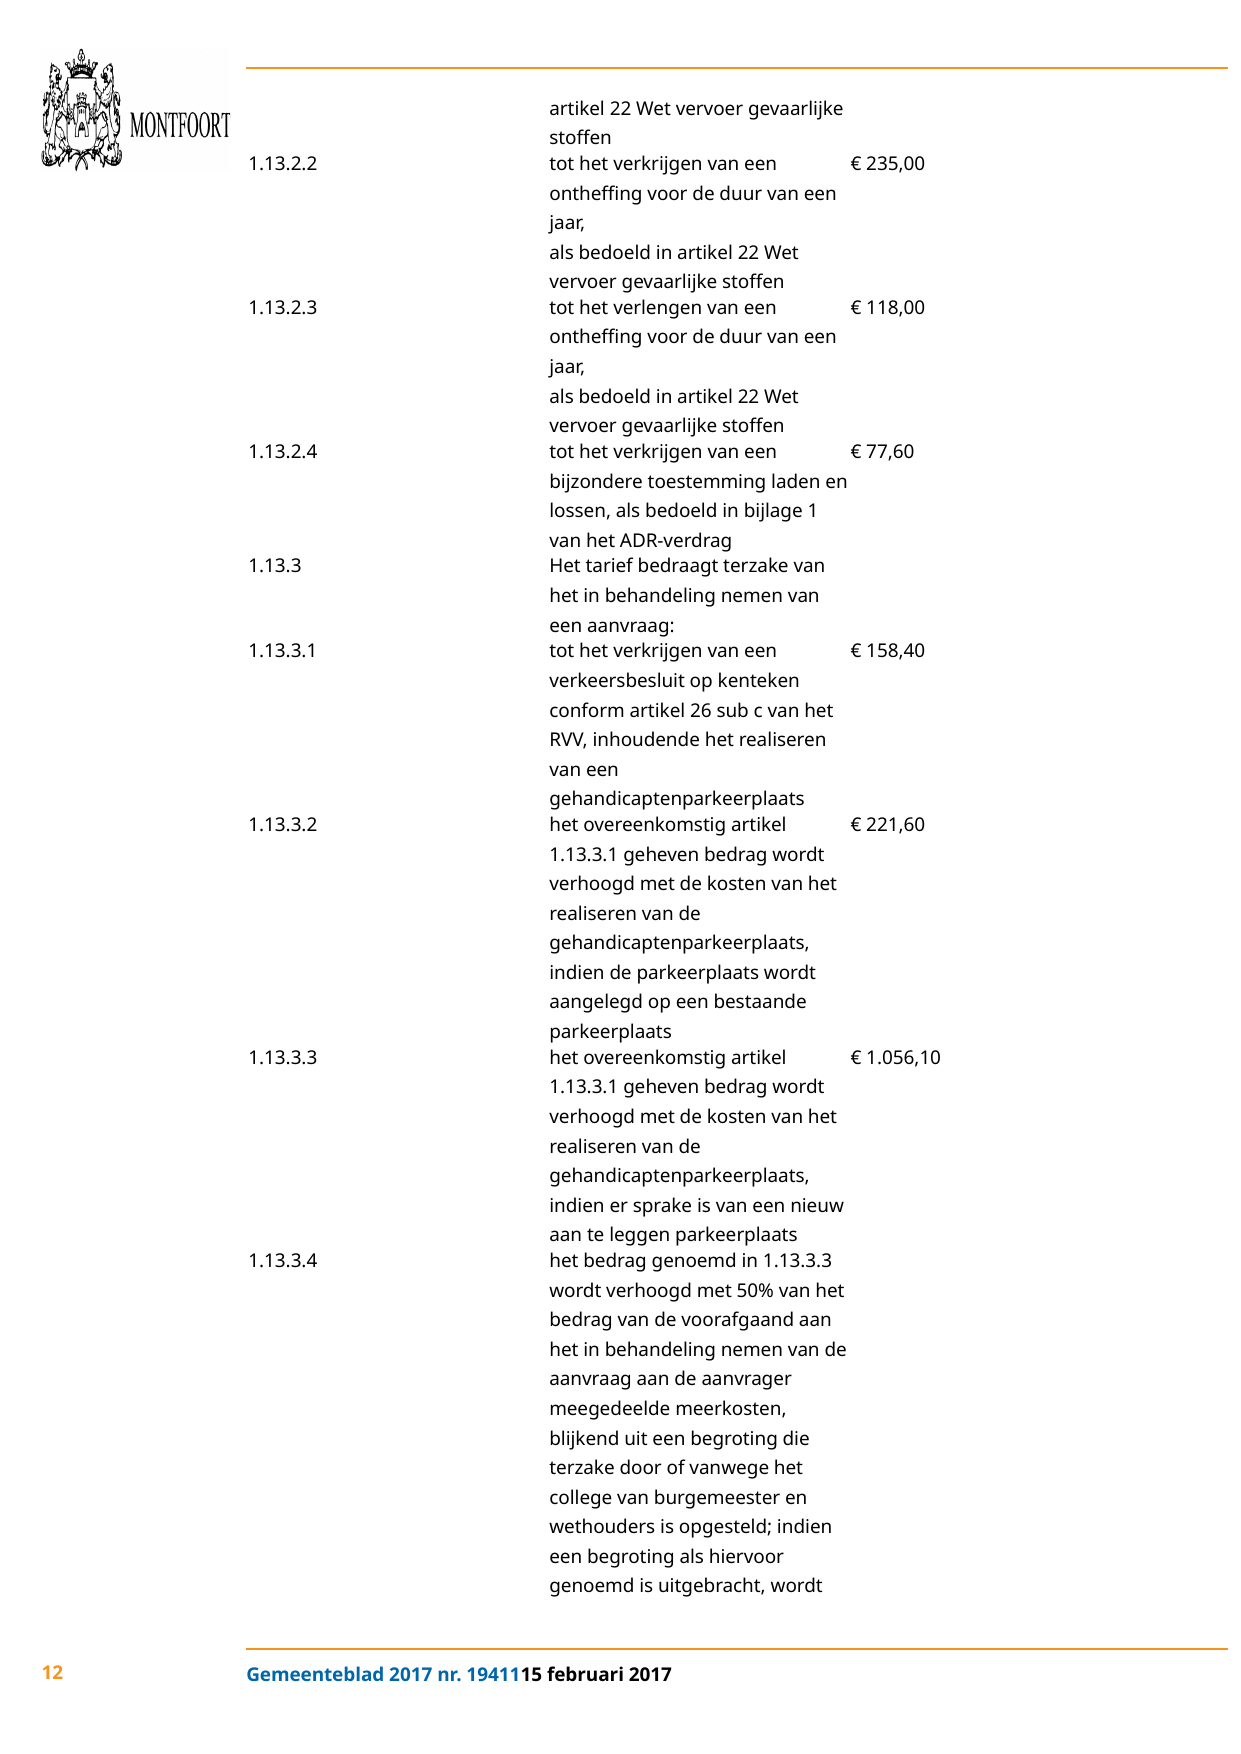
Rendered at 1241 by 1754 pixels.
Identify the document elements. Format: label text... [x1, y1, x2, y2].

table_cell € 158,40 [850, 638, 1152, 811]
picture [41, 47, 231, 172]
table_cell [850, 95, 1152, 150]
table_cell 1.13.3.2 [248, 811, 549, 1044]
table_cell Het tarief bedraagt terzake van het in behandeling nemen van een aanvraag: [549, 553, 850, 638]
table_cell € 235,00 [850, 150, 1152, 294]
table_cell 1.13.3.4 [248, 1247, 549, 1598]
table_cell het overeenkomstig artikel 1.13.3.1 geheven bedrag wordt verhoogd met de kosten van het realiseren van de gehandicaptenparkeerplaats, indien de parkeerplaats wordt aangelegd op een bestaande parkeerplaats [549, 811, 850, 1044]
table_cell 1.13.3 [248, 553, 549, 638]
table_cell tot het verkrijgen van een verkeersbesluit op kenteken conform artikel 26 sub c van het RVV, inhoudende het realiseren van een gehandicaptenparkeerplaats [549, 638, 850, 811]
table_cell 1.13.2.2 [248, 150, 549, 294]
table_cell € 1.056,10 [850, 1044, 1152, 1247]
table_cell tot het verlengen van een ontheffing voor de duur van een jaar, als bedoeld in artikel 22 Wet vervoer gevaarlijke stoffen [549, 294, 850, 438]
table_cell [850, 1247, 1152, 1598]
table_cell [248, 95, 549, 150]
table_cell [850, 553, 1152, 638]
table_cell 1.13.2.3 [248, 294, 549, 438]
table_cell 1.13.3.1 [248, 638, 549, 811]
table_cell € 118,00 [850, 294, 1152, 438]
table_cell € 77,60 [850, 438, 1152, 553]
table_cell artikel 22 Wet vervoer gevaarlijke stoffen [549, 95, 850, 150]
table_cell tot het verkrijgen van een ontheffing voor de duur van een jaar, als bedoeld in artikel 22 Wet vervoer gevaarlijke stoffen [549, 150, 850, 294]
table_cell € 221,60 [850, 811, 1152, 1044]
table_cell 1.13.2.4 [248, 438, 549, 553]
table_cell het overeenkomstig artikel 1.13.3.1 geheven bedrag wordt verhoogd met de kosten van het realiseren van de gehandicaptenparkeerplaats, indien er sprake is van een nieuw aan te leggen parkeerplaats [549, 1044, 850, 1247]
table_cell het bedrag genoemd in 1.13.3.3 wordt verhoogd met 50% van het bedrag van de voorafgaand aan het in behandeling nemen van de aanvraag aan de aanvrager meegedeelde meerkosten, blijkend uit een begroting die terzake door of van­wege het college van burgemeester en wethouders is opgesteld; indien een begroting als hiervoor genoemd is uitgebracht, wordt [549, 1247, 850, 1598]
table_cell 1.13.3.3 [248, 1044, 549, 1247]
table_cell tot het verkrijgen van een bijzondere toestemming laden en lossen, als bedoeld in bijlage 1 van het ADR-verdrag [549, 438, 850, 553]
